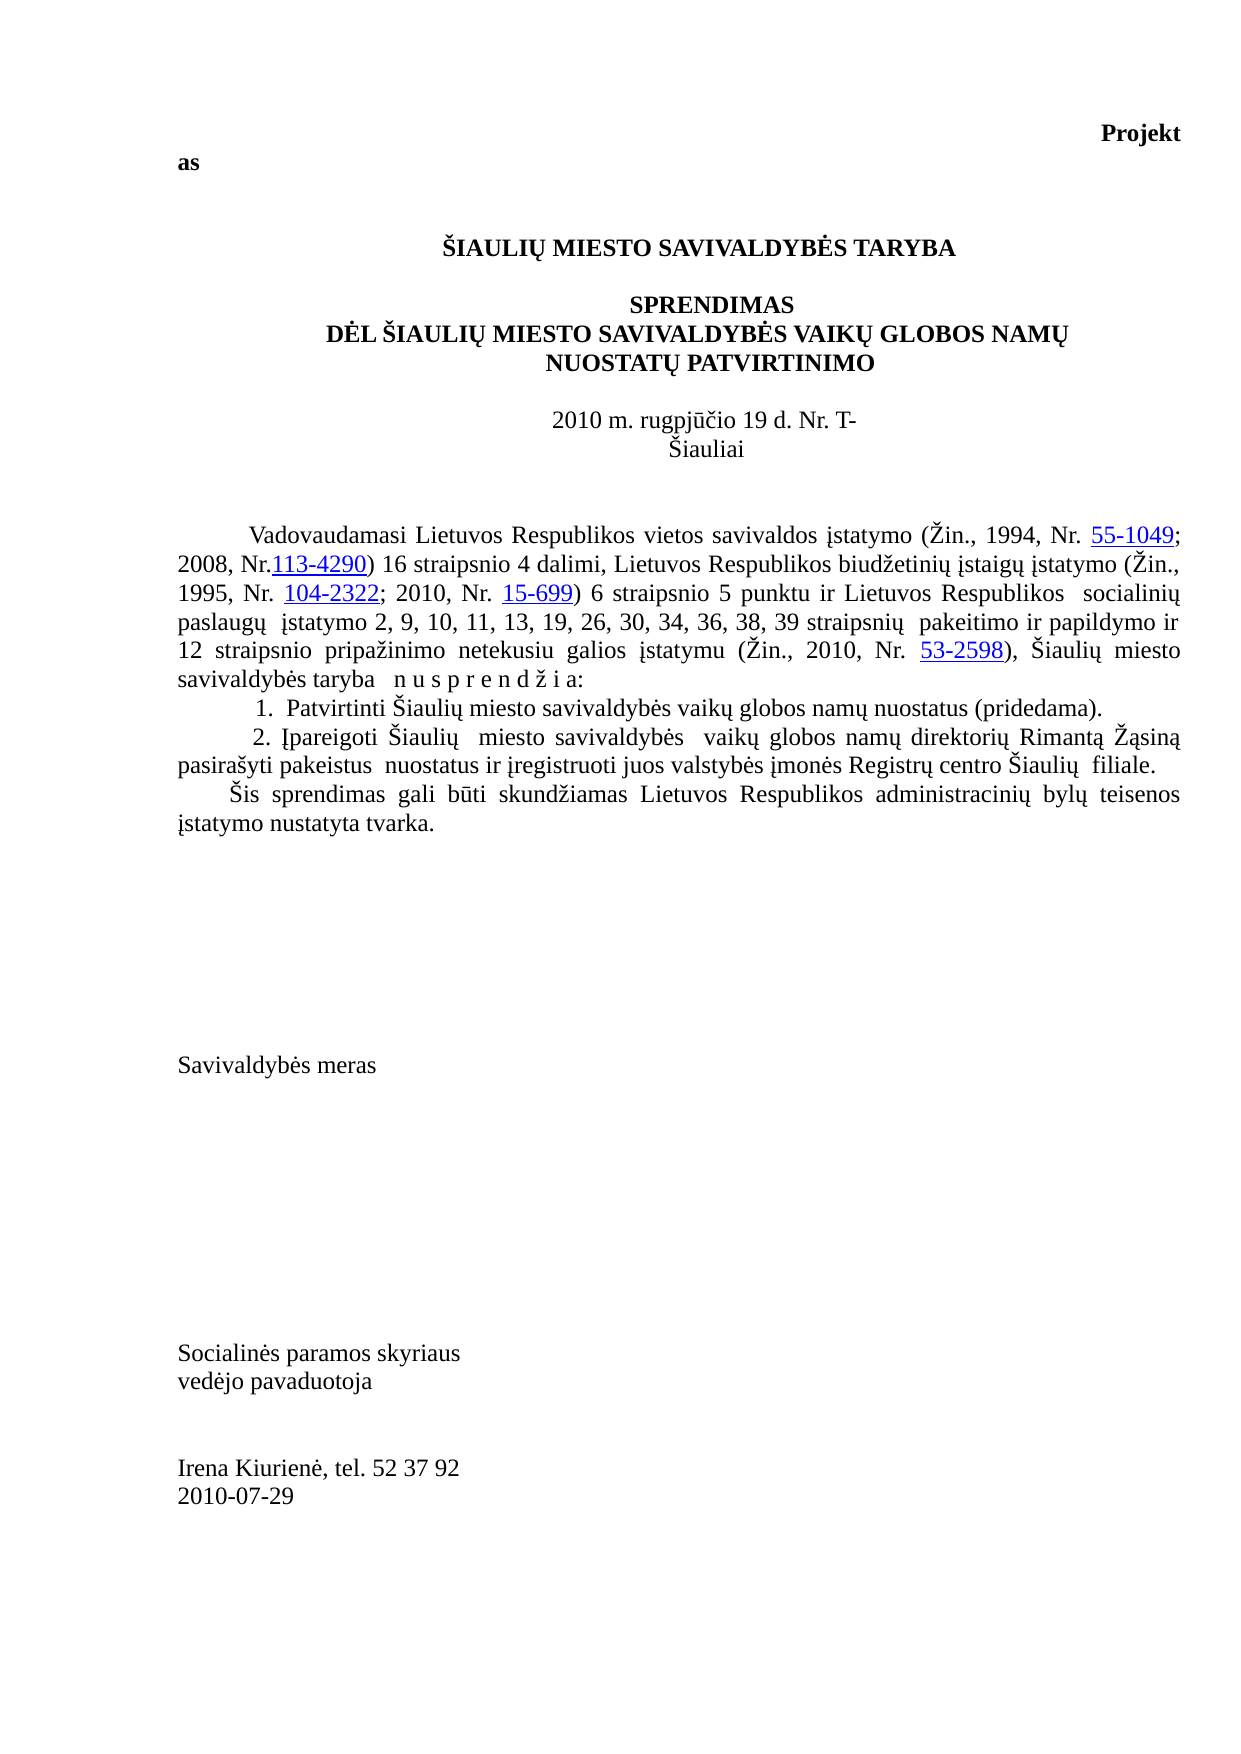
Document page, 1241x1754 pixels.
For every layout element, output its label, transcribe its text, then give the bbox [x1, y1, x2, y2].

text DĖL ŠIAULIŲ MIESTO SAVIVALDYBĖS VAIKŲ GLOBOS NAMŲ [177, 319, 1181, 348]
text SPRENDIMAS [177, 291, 1181, 319]
text Projektas [177, 118, 1181, 176]
text NUOSTATŲ PATVIRTINIMO [177, 348, 1181, 377]
text Šiauliai [177, 434, 1181, 463]
text Irena Kiurienė, tel. 52 37 92 [177, 1453, 1181, 1481]
text 2010-07-29 [177, 1481, 1181, 1510]
text 2. Įpareigoti Šiaulių miesto savivaldybės vaikų globos namų direktorių Rimantą Žąsiną pasirašyti pakeistus nuostatus ir įregistruoti juos valstybės įmonės Registrų centro Šiaulių filiale. [177, 722, 1181, 779]
text vedėjo pavaduotoja [177, 1366, 1181, 1395]
text Socialinės paramos skyriaus [177, 1338, 1181, 1366]
text 1. Patvirtinti Šiaulių miesto savivaldybės vaikų globos namų nuostatus (pridedama). [177, 693, 1181, 722]
text 2010 m. rugpjūčio 19 d. Nr. T- [177, 406, 1181, 434]
text ŠIAULIŲ MIESTO SAVIVALDYBĖS TARYBA [177, 233, 1181, 262]
text Vadovaudamasi Lietuvos Respublikos vietos savivaldos įstatymo (Žin., 1994, Nr. 55-1049; 2008, Nr.113-4290) 16 straipsnio 4 dalimi, Lietuvos Respublikos biudžetinių įstaigų įstatymo (Žin., 1995, Nr. 104-2322; 2010, Nr. 15-699) 6 straipsnio 5 punktu ir Lietuvos Respublikos socialinių paslaugų įstatymo 2, 9, 10, 11, 13, 19, 26, 30, 34, 36, 38, 39 straipsnių pakeitimo ir papildymo ir 12 straipsnio pripažinimo netekusiu galios įstatymu (Žin., 2010, Nr. 53-2598), Šiaulių miesto savivaldybės taryba n u s p r e n d ž i a: [177, 521, 1181, 693]
text Savivaldybės meras [177, 1050, 1181, 1079]
text Šis sprendimas gali būti skundžiamas Lietuvos Respublikos administracinių bylų teisenos įstatymo nustatyta tvarka. [177, 779, 1181, 837]
